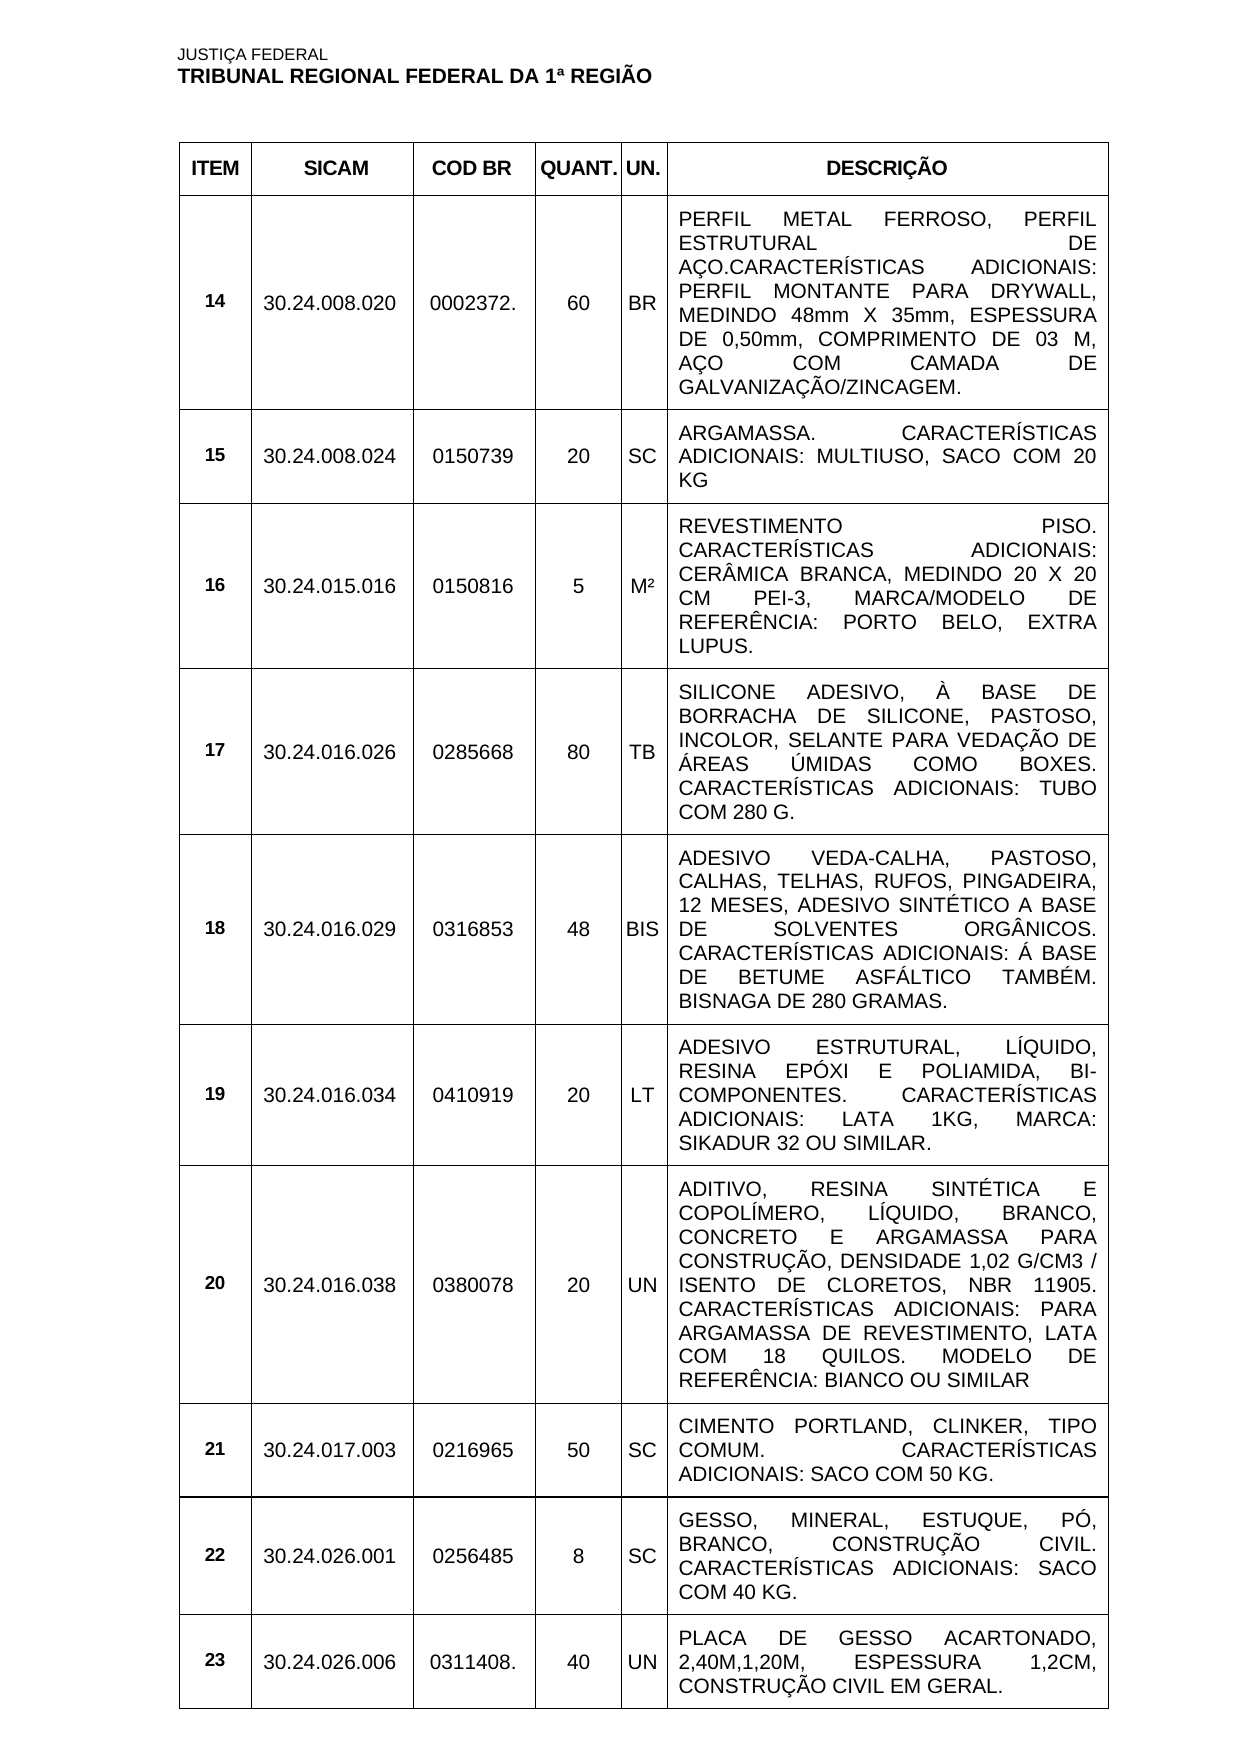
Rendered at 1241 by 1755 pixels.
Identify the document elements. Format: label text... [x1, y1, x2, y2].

table_cell TB [622, 669, 667, 834]
table_cell SC [622, 1404, 667, 1496]
table_cell 0150816 [414, 504, 535, 668]
table_cell 0316853 [414, 835, 535, 1023]
table_cell ADESIVO VEDA-CALHA, PASTOSO, CALHAS, TELHAS, RUFOS, PINGADEIRA, 12 MESES, ADESIVO SINTÉTICO A BASE DE SOLVENTES ORGÂNICOS. CARACTERÍSTICAS ADICIONAIS: Á BASE DE BETUME ASFÁLTICO TAMBÉM. BISNAGA DE 280 GRAMAS. [668, 835, 1108, 1023]
table_header ITEM [180, 143, 251, 195]
table_cell 30.24.016.029 [252, 835, 413, 1023]
table_cell BR [622, 196, 667, 409]
table_cell 30.24.015.016 [252, 504, 413, 668]
table_cell 0410919 [414, 1025, 535, 1165]
table_cell 18 [180, 835, 251, 1023]
table_cell 0216965 [414, 1404, 535, 1496]
table_cell 20 [536, 1025, 621, 1165]
table_cell 20 [536, 1166, 621, 1403]
table_cell 0311408. [414, 1615, 535, 1708]
table_cell LT [622, 1025, 667, 1165]
table_cell ARGAMASSA. CARACTERÍSTICAS ADICIONAIS: MULTIUSO, SACO COM 20 KG [668, 410, 1108, 503]
table_cell 23 [180, 1615, 251, 1708]
table_cell 20 [536, 410, 621, 503]
table_cell 30.24.017.003 [252, 1404, 413, 1496]
table_cell 30.24.026.001 [252, 1498, 413, 1614]
table_cell 30.24.016.038 [252, 1166, 413, 1403]
table_cell 20 [180, 1166, 251, 1403]
table_cell 0256485 [414, 1498, 535, 1614]
table_cell UN [622, 1615, 667, 1708]
table_cell ADITIVO, RESINA SINTÉTICA E COPOLÍMERO, LÍQUIDO, BRANCO, CONCRETO E ARGAMASSA PARA CONSTRUÇÃO, DENSIDADE 1,02 G/CM3 / ISENTO DE CLORETOS, NBR 11905. CARACTERÍSTICAS ADICIONAIS: PARA ARGAMASSA DE REVESTIMENTO, LATA COM 18 QUILOS. MODELO DE REFERÊNCIA: BIANCO OU SIMILAR [668, 1166, 1108, 1403]
table_cell 16 [180, 504, 251, 668]
table_cell 21 [180, 1404, 251, 1496]
table_cell BIS [622, 835, 667, 1023]
table_header UN. [622, 143, 667, 195]
table_header COD BR [414, 143, 535, 195]
table_cell 0150739 [414, 410, 535, 503]
table_header QUANT. [536, 143, 621, 195]
table_cell PERFIL METAL FERROSO, PERFIL ESTRUTURAL DE AÇO.CARACTERÍSTICAS ADICIONAIS: PERFIL MONTANTE PARA DRYWALL, MEDINDO 48mm X 35mm, ESPESSURA DE 0,50mm, COMPRIMENTO DE 03 M, AÇO COM CAMADA DE GALVANIZAÇÃO/ZINCAGEM. [668, 196, 1108, 409]
table_cell 0002372. [414, 196, 535, 409]
table_cell ADESIVO ESTRUTURAL, LÍQUIDO, RESINA EPÓXI E POLIAMIDA, BI-COMPONENTES. CARACTERÍSTICAS ADICIONAIS: LATA 1KG, MARCA: SIKADUR 32 OU SIMILAR. [668, 1025, 1108, 1165]
table_cell 19 [180, 1025, 251, 1165]
table_cell PLACA DE GESSO ACARTONADO, 2,40M,1,20M, ESPESSURA 1,2CM, CONSTRUÇÃO CIVIL EM GERAL. [668, 1615, 1108, 1708]
table_cell 80 [536, 669, 621, 834]
table_header DESCRIÇÃO [668, 143, 1108, 195]
table_cell 5 [536, 504, 621, 668]
table_cell 0380078 [414, 1166, 535, 1403]
table_cell SC [622, 1498, 667, 1614]
table_cell 30.24.016.026 [252, 669, 413, 834]
table_header SICAM [252, 143, 413, 195]
table_cell 30.24.016.034 [252, 1025, 413, 1165]
table_cell 40 [536, 1615, 621, 1708]
table_cell 22 [180, 1498, 251, 1614]
table_cell REVESTIMENTO PISO. CARACTERÍSTICAS ADICIONAIS: CERÂMICA BRANCA, MEDINDO 20 X 20 CM PEI-3, MARCA/MODELO DE REFERÊNCIA: PORTO BELO, EXTRA LUPUS. [668, 504, 1108, 668]
table_cell 30.24.008.024 [252, 410, 413, 503]
table_cell 60 [536, 196, 621, 409]
table_cell CIMENTO PORTLAND, CLINKER, TIPO COMUM. CARACTERÍSTICAS ADICIONAIS: SACO COM 50 KG. [668, 1404, 1108, 1496]
table_cell 0285668 [414, 669, 535, 834]
table_cell SILICONE ADESIVO, À BASE DE BORRACHA DE SILICONE, PASTOSO, INCOLOR, SELANTE PARA VEDAÇÃO DE ÁREAS ÚMIDAS COMO BOXES. CARACTERÍSTICAS ADICIONAIS: TUBO COM 280 G. [668, 669, 1108, 834]
table_cell 17 [180, 669, 251, 834]
table_cell 15 [180, 410, 251, 503]
table_cell 48 [536, 835, 621, 1023]
table_cell 30.24.008.020 [252, 196, 413, 409]
table_cell SC [622, 410, 667, 503]
table_cell 50 [536, 1404, 621, 1496]
table_cell GESSO, MINERAL, ESTUQUE, PÓ, BRANCO, CONSTRUÇÃO CIVIL. CARACTERÍSTICAS ADICIONAIS: SACO COM 40 KG. [668, 1498, 1108, 1614]
table_cell 30.24.026.006 [252, 1615, 413, 1708]
table_cell 8 [536, 1498, 621, 1614]
table_cell M² [622, 504, 667, 668]
table_cell UN [622, 1166, 667, 1403]
table_cell 14 [180, 196, 251, 409]
